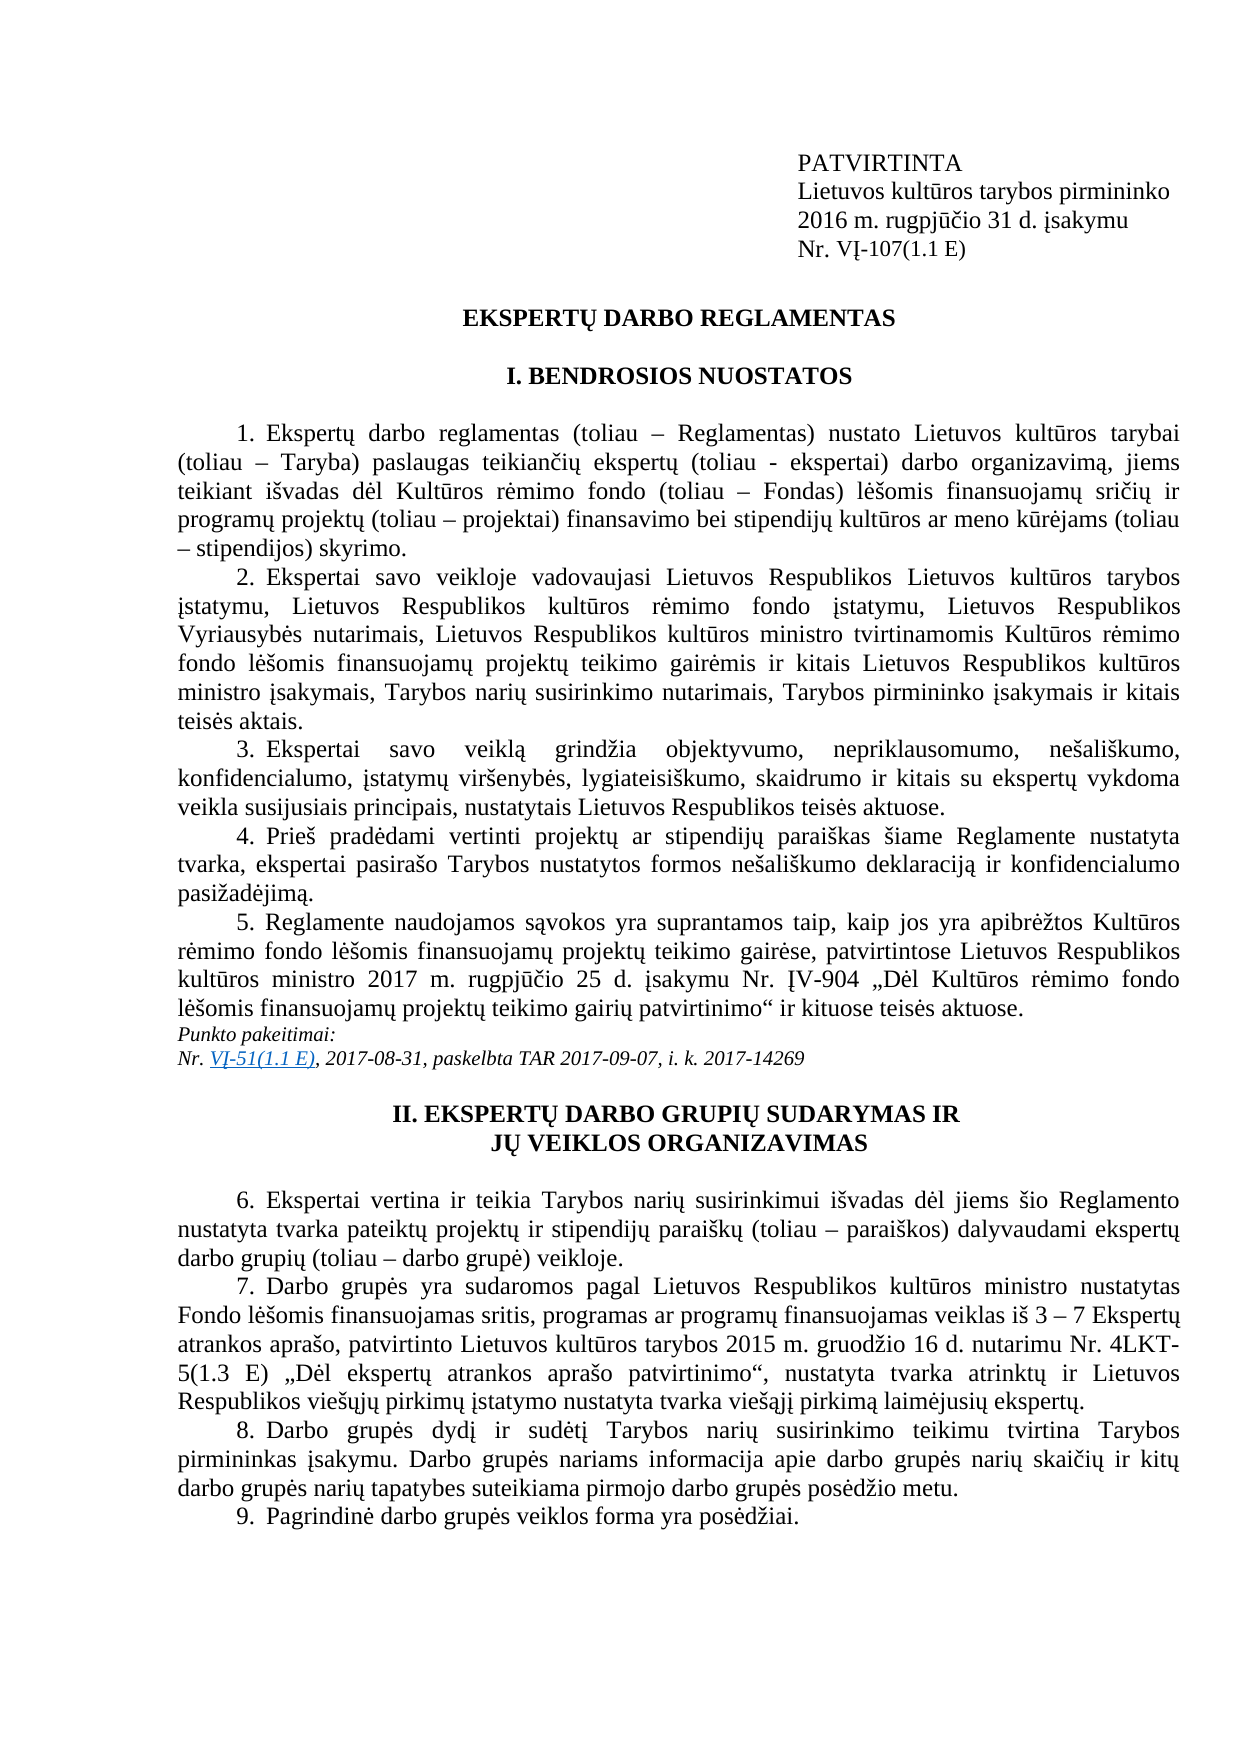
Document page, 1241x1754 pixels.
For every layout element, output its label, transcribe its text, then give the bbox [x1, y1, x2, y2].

text 1. Ekspertų darbo reglamentas (toliau – Reglamentas) nustato Lietuvos kultūros tarybai (toliau – Taryba) paslaugas teikiančių ekspertų (toliau - ekspertai) darbo organizavimą, jiems teikiant išvadas dėl Kultūros rėmimo fondo (toliau – Fondas) lėšomis finansuojamų sričių ir programų projektų (toliau – projektai) finansavimo bei stipendijų kultūros ar meno kūrėjams (toliau – stipendijos) skyrimo. [177, 418, 1181, 562]
text Punkto pakeitimai: [177, 1022, 1181, 1046]
text I. BENDROSIOS NUOSTATOS [177, 361, 1181, 389]
text JŲ VEIKLOS ORGANIZAVIMAS [177, 1128, 1181, 1156]
text PATVIRTINTA [797, 148, 1181, 176]
text 6. Ekspertai vertina ir teikia Tarybos narių susirinkimui išvadas dėl jiems šio Reglamento nustatyta tvarka pateiktų projektų ir stipendijų paraiškų (toliau – paraiškos) dalyvaudami ekspertų darbo grupių (toliau – darbo grupė) veikloje. [177, 1185, 1181, 1271]
text 2. Ekspertai savo veikloje vadovaujasi Lietuvos Respublikos Lietuvos kultūros tarybos įstatymu, Lietuvos Respublikos kultūros rėmimo fondo įstatymu, Lietuvos Respublikos Vyriausybės nutarimais, Lietuvos Respublikos kultūros ministro tvirtinamomis Kultūros rėmimo fondo lėšomis finansuojamų projektų teikimo gairėmis ir kitais Lietuvos Respublikos kultūros ministro įsakymais, Tarybos narių susirinkimo nutarimais, Tarybos pirmininko įsakymais ir kitais teisės aktais. [177, 562, 1181, 734]
text II. EKSPERTŲ DARBO GRUPIŲ SUDARYMAS IR [177, 1099, 1181, 1128]
text 4. Prieš pradėdami vertinti projektų ar stipendijų paraiškas šiame Reglamente nustatyta tvarka, ekspertai pasirašo Tarybos nustatytos formos nešališkumo deklaraciją ir konfidencialumo pasižadėjimą. [177, 821, 1181, 907]
text 7. Darbo grupės yra sudaromos pagal Lietuvos Respublikos kultūros ministro nustatytas Fondo lėšomis finansuojamas sritis, programas ar programų finansuojamas veiklas iš 3 – 7 Ekspertų atrankos aprašo, patvirtinto Lietuvos kultūros tarybos 2015 m. gruodžio 16 d. nutarimu Nr. 4LKT-5(1.3 E) „Dėl ekspertų atrankos aprašo patvirtinimo“, nustatyta tvarka atrinktų ir Lietuvos Respublikos viešųjų pirkimų įstatymo nustatyta tvarka viešąjį pirkimą laimėjusių ekspertų. [177, 1271, 1181, 1415]
text 9. Pagrindinė darbo grupės veiklos forma yra posėdžiai. [177, 1501, 1181, 1530]
text Nr. VĮ-107(1.1 E) [797, 234, 1181, 263]
text EKSPERTŲ DARBO REGLAMENTAS [177, 303, 1181, 332]
text 2016 m. rugpjūčio 31 d. įsakymu [797, 205, 1181, 234]
text Nr. VĮ-51(1.1 E), 2017-08-31, paskelbta TAR 2017-09-07, i. k. 2017-14269 [177, 1046, 1181, 1070]
text Lietuvos kultūros tarybos pirmininko [797, 176, 1181, 205]
text 8. Darbo grupės dydį ir sudėtį Tarybos narių susirinkimo teikimu tvirtina Tarybos pirmininkas įsakymu. Darbo grupės nariams informacija apie darbo grupės narių skaičių ir kitų darbo grupės narių tapatybes suteikiama pirmojo darbo grupės posėdžio metu. [177, 1415, 1181, 1501]
text 3. Ekspertai savo veiklą grindžia objektyvumo, nepriklausomumo, nešališkumo, konfidencialumo, įstatymų viršenybės, lygiateisiškumo, skaidrumo ir kitais su ekspertų vykdoma veikla susijusiais principais, nustatytais Lietuvos Respublikos teisės aktuose. [177, 734, 1181, 821]
text 5. Reglamente naudojamos sąvokos yra suprantamos taip, kaip jos yra apibrėžtos Kultūros rėmimo fondo lėšomis finansuojamų projektų teikimo gairėse, patvirtintose Lietuvos Respublikos kultūros ministro 2017 m. rugpjūčio 25 d. įsakymu Nr. ĮV-904 „Dėl Kultūros rėmimo fondo lėšomis finansuojamų projektų teikimo gairių patvirtinimo“ ir kituose teisės aktuose. [177, 907, 1181, 1022]
